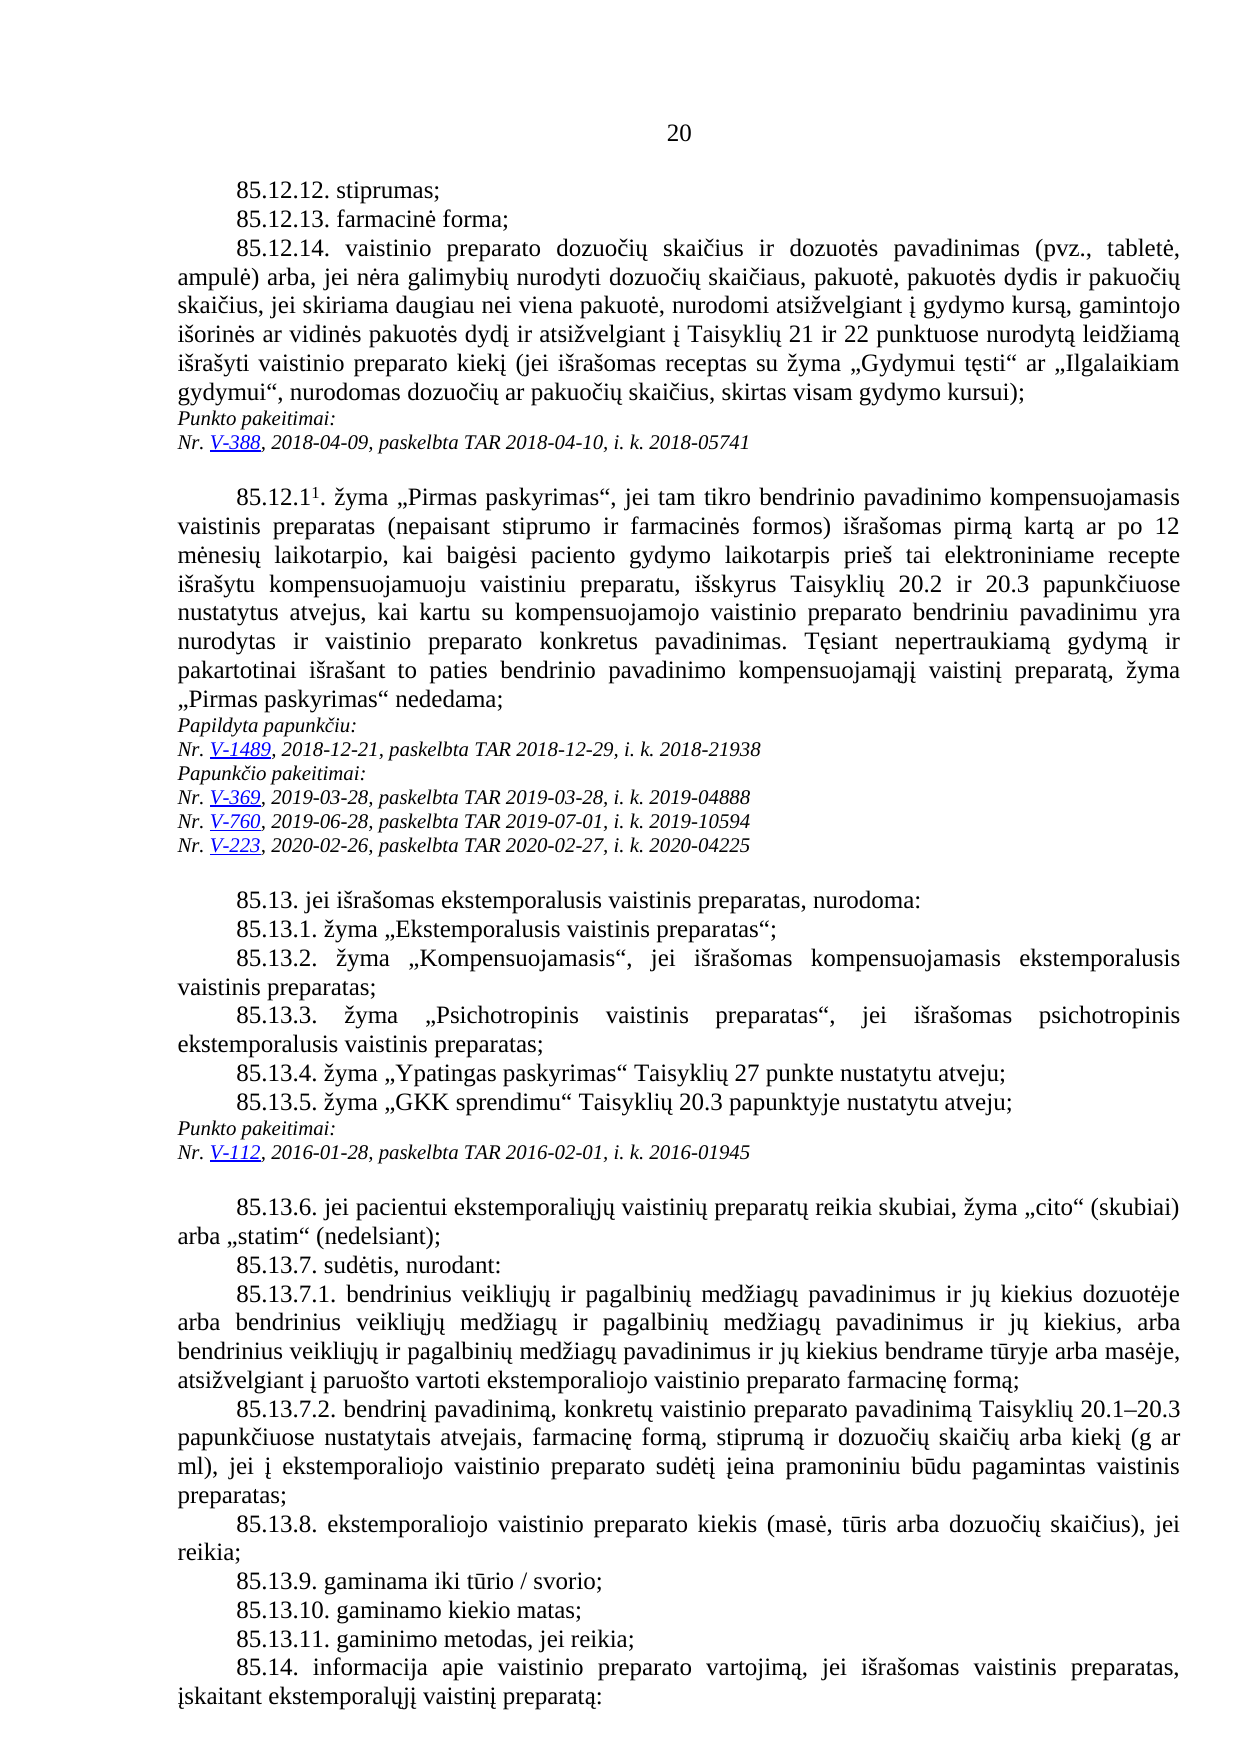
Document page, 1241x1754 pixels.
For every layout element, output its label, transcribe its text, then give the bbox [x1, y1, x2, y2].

text 85.13.8. ekstemporaliojo vaistinio preparato kiekis (masė, tūris arba dozuočių skaičius), jei reikia; [177, 1509, 1181, 1566]
text 85.13.9. gaminama iki tūrio / svorio; [177, 1566, 1181, 1595]
text 85.12.11. žyma „Pirmas paskyrimas“, jei tam tikro bendrinio pavadinimo kompensuojamasis vaistinis preparatas (nepaisant stiprumo ir farmacinės formos) išrašomas pirmą kartą ar po 12 mėnesių laikotarpio, kai baigėsi paciento gydymo laikotarpis prieš tai elektroniniame recepte išrašytu kompensuojamuoju vaistiniu preparatu, išskyrus Taisyklių 20.2 ir 20.3 papunkčiuose nustatytus atvejus, kai kartu su kompensuojamojo vaistinio preparato bendriniu pavadinimu yra nurodytas ir vaistinio preparato konkretus pavadinimas. Tęsiant nepertraukiamą gydymą ir pakartotinai išrašant to paties bendrinio pavadinimo kompensuojamąjį vaistinį preparatą, žyma „Pirmas paskyrimas“ nededama; [177, 482, 1181, 712]
text Nr. V-223, 2020-02-26, paskelbta TAR 2020-02-27, i. k. 2020-04225 [177, 833, 1181, 857]
text 85.13.7.2. bendrinį pavadinimą, konkretų vaistinio preparato pavadinimą Taisyklių 20.1–20.3 papunkčiuose nustatytais atvejais, farmacinę formą, stiprumą ir dozuočių skaičių arba kiekį (g ar ml), jei į ekstemporaliojo vaistinio preparato sudėtį įeina pramoniniu būdu pagamintas vaistinis preparatas; [177, 1394, 1181, 1509]
text 85.14. informacija apie vaistinio preparato vartojimą, jei išrašomas vaistinis preparatas, įskaitant ekstemporalųjį vaistinį preparatą: [177, 1652, 1181, 1710]
text Nr. V-760, 2019-06-28, paskelbta TAR 2019-07-01, i. k. 2019-10594 [177, 809, 1181, 833]
text Nr. V-112, 2016-01-28, paskelbta TAR 2016-02-01, i. k. 2016-01945 [177, 1140, 1181, 1164]
text Papildyta papunkčiu: [177, 712, 1181, 737]
text 85.13. jei išrašomas ekstemporalusis vaistinis preparatas, nurodoma: [177, 886, 1181, 914]
text Nr. V-388, 2018-04-09, paskelbta TAR 2018-04-10, i. k. 2018-05741 [177, 430, 1181, 454]
text 85.12.14. vaistinio preparato dozuočių skaičius ir dozuotės pavadinimas (pvz., tabletė, ampulė) arba, jei nėra galimybių nurodyti dozuočių skaičiaus, pakuotė, pakuotės dydis ir pakuočių skaičius, jei skiriama daugiau nei viena pakuotė, nurodomi atsižvelgiant į gydymo kursą, gamintojo išorinės ar vidinės pakuotės dydį ir atsižvelgiant į Taisyklių 21 ir 22 punktuose nurodytą leidžiamą išrašyti vaistinio preparato kiekį (jei išrašomas receptas su žyma „Gydymui tęsti“ ar „Ilgalaikiam gydymui“, nurodomas dozuočių ar pakuočių skaičius, skirtas visam gydymo kursui); [177, 233, 1181, 406]
text Nr. V-369, 2019-03-28, paskelbta TAR 2019-03-28, i. k. 2019-04888 [177, 785, 1181, 809]
text 85.13.7.1. bendrinius veikliųjų ir pagalbinių medžiagų pavadinimus ir jų kiekius dozuotėje arba bendrinius veikliųjų medžiagų ir pagalbinių medžiagų pavadinimus ir jų kiekius, arba bendrinius veikliųjų ir pagalbinių medžiagų pavadinimus ir jų kiekius bendrame tūryje arba masėje, atsižvelgiant į paruošto vartoti ekstemporaliojo vaistinio preparato farmacinę formą; [177, 1279, 1181, 1394]
text Punkto pakeitimai: [177, 406, 1181, 430]
text 85.13.10. gaminamo kiekio matas; [177, 1595, 1181, 1624]
text 85.13.6. jei pacientui ekstemporaliųjų vaistinių preparatų reikia skubiai, žyma „cito“ (skubiai) arba „statim“ (nedelsiant); [177, 1192, 1181, 1250]
text 85.13.3. žyma „Psichotropinis vaistinis preparatas“, jei išrašomas psichotropinis ekstemporalusis vaistinis preparatas; [177, 1001, 1181, 1058]
text 85.13.5. žyma „GKK sprendimu“ Taisyklių 20.3 papunktyje nustatytu atveju; [177, 1087, 1181, 1116]
text Nr. V-1489, 2018-12-21, paskelbta TAR 2018-12-29, i. k. 2018-21938 [177, 737, 1181, 761]
text 85.13.2. žyma „Kompensuojamasis“, jei išrašomas kompensuojamasis ekstemporalusis vaistinis preparatas; [177, 943, 1181, 1001]
text 85.12.13. farmacinė forma; [177, 204, 1181, 233]
text Punkto pakeitimai: [177, 1116, 1181, 1140]
text Papunkčio pakeitimai: [177, 761, 1181, 785]
text 85.13.11. gaminimo metodas, jei reikia; [177, 1624, 1181, 1652]
text 85.13.7. sudėtis, nurodant: [177, 1250, 1181, 1279]
text 85.13.1. žyma „Ekstemporalusis vaistinis preparatas“; [177, 914, 1181, 943]
text 85.12.12. stiprumas; [177, 176, 1181, 204]
text 85.13.4. žyma „Ypatingas paskyrimas“ Taisyklių 27 punkte nustatytu atveju; [177, 1058, 1181, 1087]
